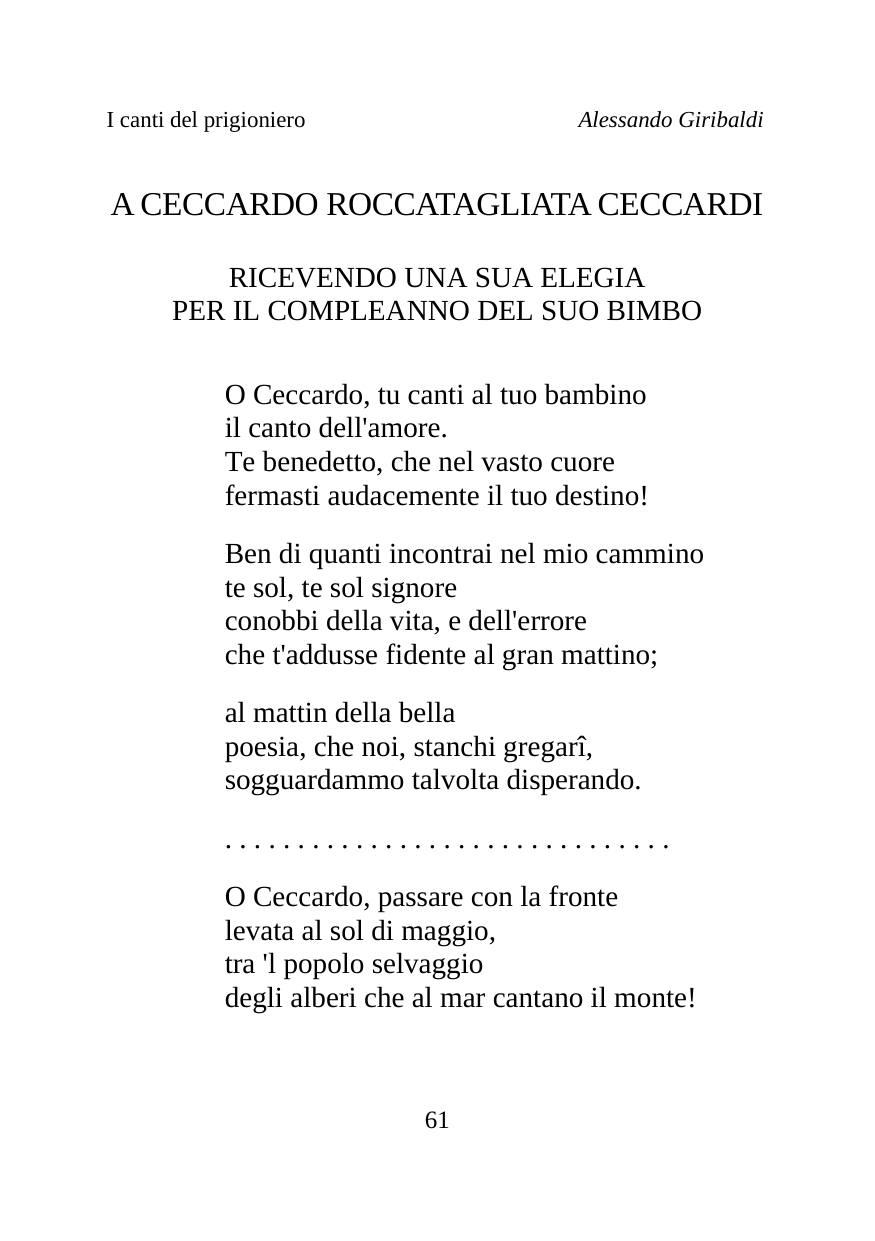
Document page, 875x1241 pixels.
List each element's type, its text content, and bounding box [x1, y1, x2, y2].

subtitle A CECCARDO ROCCATAGLIATA CECCARDI [106, 184, 768, 222]
text O Ceccardo, passare con la fronte levata al sol di maggio, tra 'l popolo selvaggio degli alberi che al mar cantano il monte! [224, 879, 768, 1014]
text Ben di quanti incontrai nel mio cammino te sol, te sol signore conobbi della vita, e dell'errore che t'addusse fidente al gran mattino; [224, 536, 768, 670]
text O Ceccardo, tu canti al tuo bambino il canto dell'amore. Te benedetto, che nel vasto cuore fermasti audacemente il tuo destino! [224, 377, 768, 511]
text . . . . . . . . . . . . . . . . . . . . . . . . . . . . . . . [224, 821, 768, 854]
text al mattin della bella poesia, che noi, stanchi gregarî, sogguardammo talvolta disperando. [224, 695, 768, 796]
text RICEVENDO UNA SUA ELEGIA PER IL COMPLEANNO DEL SUO BIMBO [106, 260, 768, 327]
